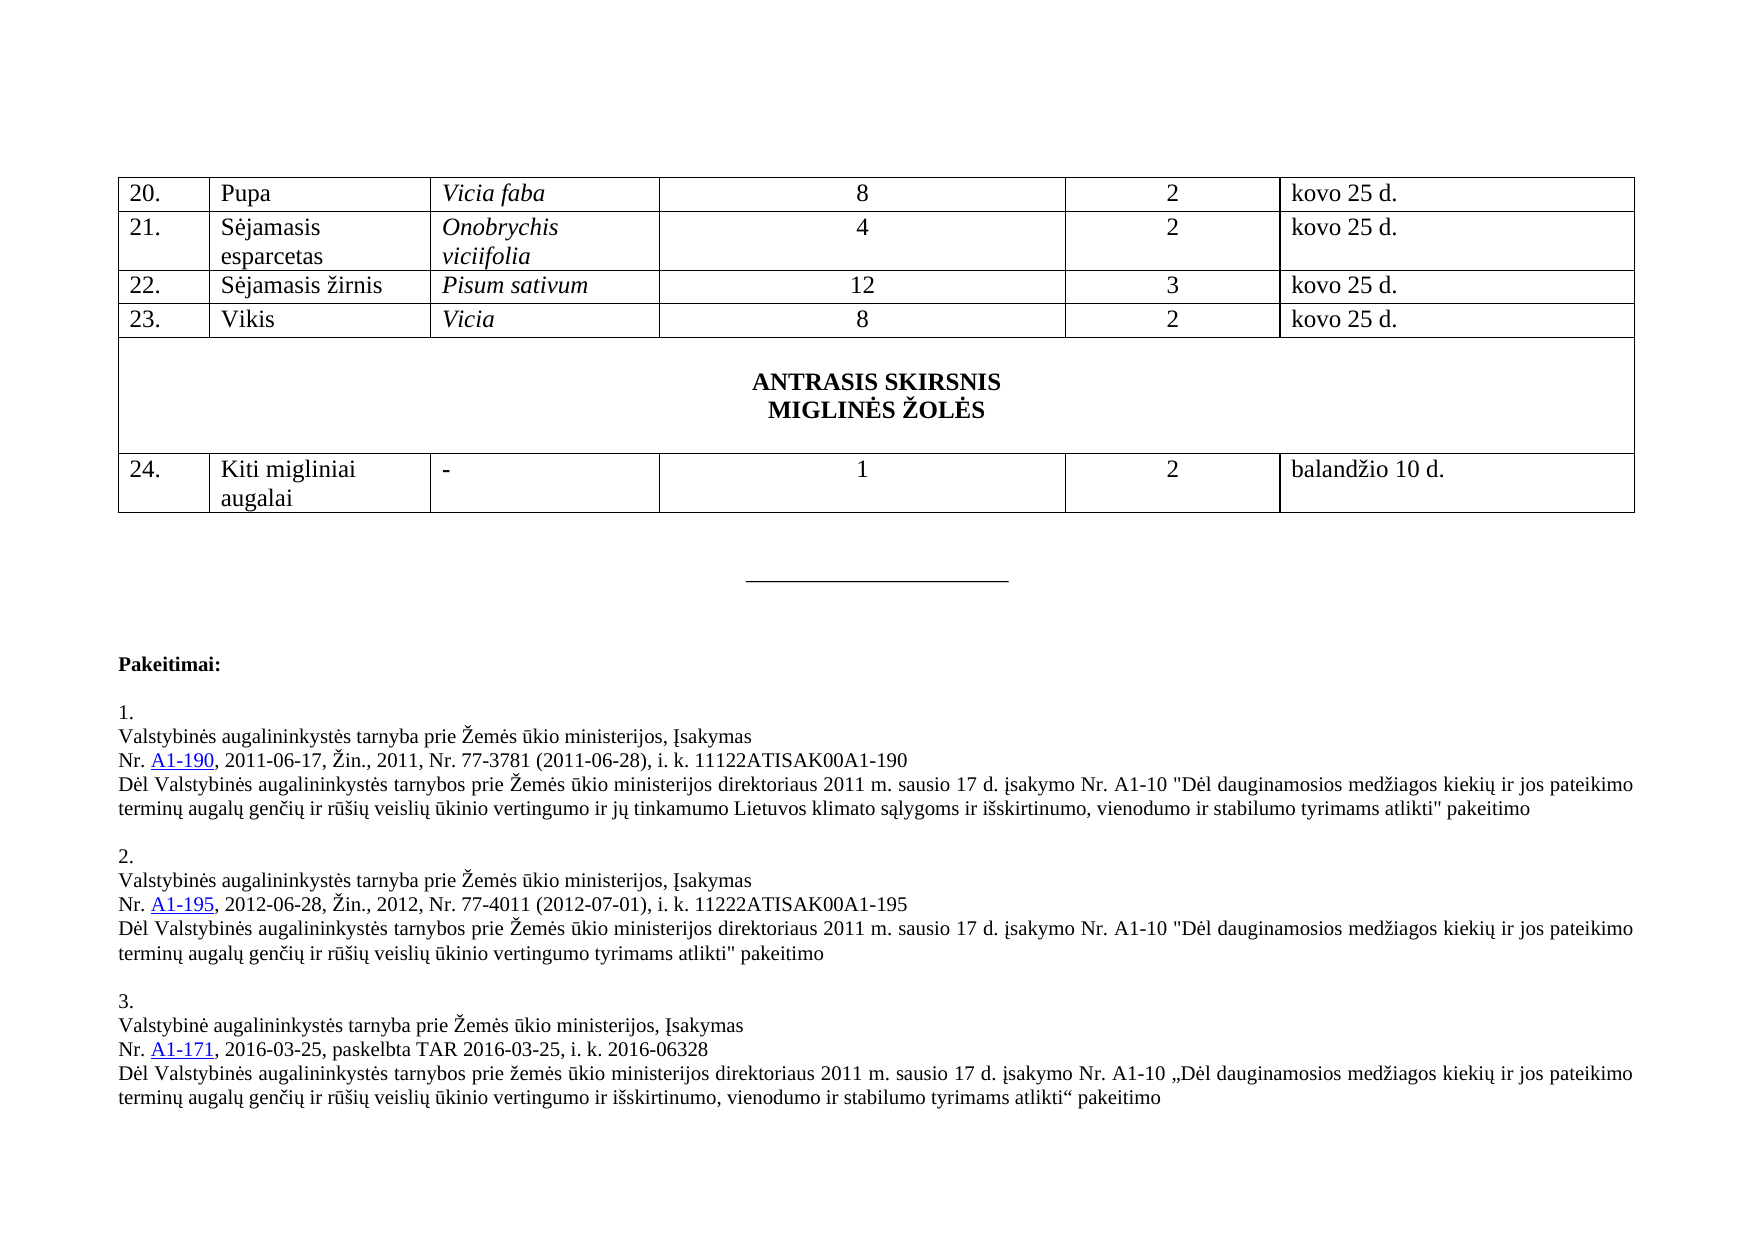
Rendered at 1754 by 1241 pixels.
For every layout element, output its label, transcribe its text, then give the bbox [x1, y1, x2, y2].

table_cell Sėjamasis esparcetas [210, 212, 430, 269]
text Nr. A1-171, 2016-03-25, paskelbta TAR 2016-03-25, i. k. 2016-06328 [118, 1037, 1636, 1061]
table_cell - [431, 454, 659, 512]
table_cell 4 [660, 212, 1065, 269]
table_cell 12 [660, 271, 1065, 303]
text 2. [118, 844, 1636, 868]
text Valstybinės augalininkystės tarnyba prie Žemės ūkio ministerijos, Įsakymas [118, 868, 1636, 892]
table_cell Pisum sativum [431, 271, 659, 303]
table_cell Kiti migliniai augalai [210, 454, 430, 512]
text Nr. A1-195, 2012-06-28, Žin., 2012, Nr. 77-4011 (2012-07-01), i. k. 11222ATISAK00A1-195 [118, 892, 1636, 916]
table_cell Vicia faba [431, 178, 659, 211]
table_cell 1 [660, 454, 1065, 512]
table_cell 2 [1066, 178, 1279, 211]
text Dėl Valstybinės augalininkystės tarnybos prie Žemės ūkio ministerijos direktoriaus 2011 m. sausio 17 d. įsakymo Nr. A1-10 "Dėl dauginamosios medžiagos kiekių ir jos pateikimo terminų augalų genčių ir rūšių veislių ūkinio vertingumo tyrimams atlikti" pakeitimo [118, 916, 1636, 964]
table_cell Vikis [210, 304, 430, 337]
table_cell 20. [119, 178, 209, 211]
table_cell Onobrychis viciifolia [431, 212, 659, 269]
table_cell 3 [1066, 271, 1279, 303]
table_cell balandžio 10 d. [1281, 454, 1634, 512]
table_cell Sėjamasis žirnis [210, 271, 430, 303]
table_cell kovo 25 d. [1281, 304, 1634, 337]
table_cell 24. [119, 454, 209, 512]
table_cell 21. [119, 212, 209, 269]
table_cell 8 [660, 304, 1065, 337]
table_cell Pupa [210, 178, 430, 211]
table_cell kovo 25 d. [1281, 212, 1634, 269]
text 3. [118, 988, 1636, 1013]
table_cell 2 [1066, 454, 1279, 512]
table_cell ANTRASIS SKIRSNIS MIGLINĖS ŽOLĖS [119, 338, 1634, 453]
table_cell 22. [119, 271, 209, 303]
text Dėl Valstybinės augalininkystės tarnybos prie žemės ūkio ministerijos direktoriaus 2011 m. sausio 17 d. įsakymo Nr. A1-10 „Dėl dauginamosios medžiagos kiekių ir jos pateikimo terminų augalų genčių ir rūšių veislių ūkinio vertingumo ir išskirtinumo, vienodumo ir stabilumo tyrimams atlikti“ pakeitimo [118, 1061, 1636, 1109]
text Nr. A1-190, 2011-06-17, Žin., 2011, Nr. 77-3781 (2011-06-28), i. k. 11122ATISAK00A1-190 [118, 748, 1636, 772]
table_cell 2 [1066, 212, 1279, 269]
table_cell 8 [660, 178, 1065, 211]
text _____________________ [118, 556, 1636, 584]
table_cell Vicia [431, 304, 659, 337]
text 1. [118, 700, 1636, 724]
text Valstybinė augalininkystės tarnyba prie Žemės ūkio ministerijos, Įsakymas [118, 1013, 1636, 1037]
text Pakeitimai: [118, 652, 1636, 676]
table_cell kovo 25 d. [1281, 178, 1634, 211]
table_cell 2 [1066, 304, 1279, 337]
text Valstybinės augalininkystės tarnyba prie Žemės ūkio ministerijos, Įsakymas [118, 724, 1636, 748]
text Dėl Valstybinės augalininkystės tarnybos prie Žemės ūkio ministerijos direktoriaus 2011 m. sausio 17 d. įsakymo Nr. A1-10 "Dėl dauginamosios medžiagos kiekių ir jos pateikimo terminų augalų genčių ir rūšių veislių ūkinio vertingumo ir jų tinkamumo Lietuvos klimato sąlygoms ir išskirtinumo, vienodumo ir stabilumo tyrimams atlikti" pakeitimo [118, 772, 1636, 820]
table_cell kovo 25 d. [1281, 271, 1634, 303]
table_cell 23. [119, 304, 209, 337]
